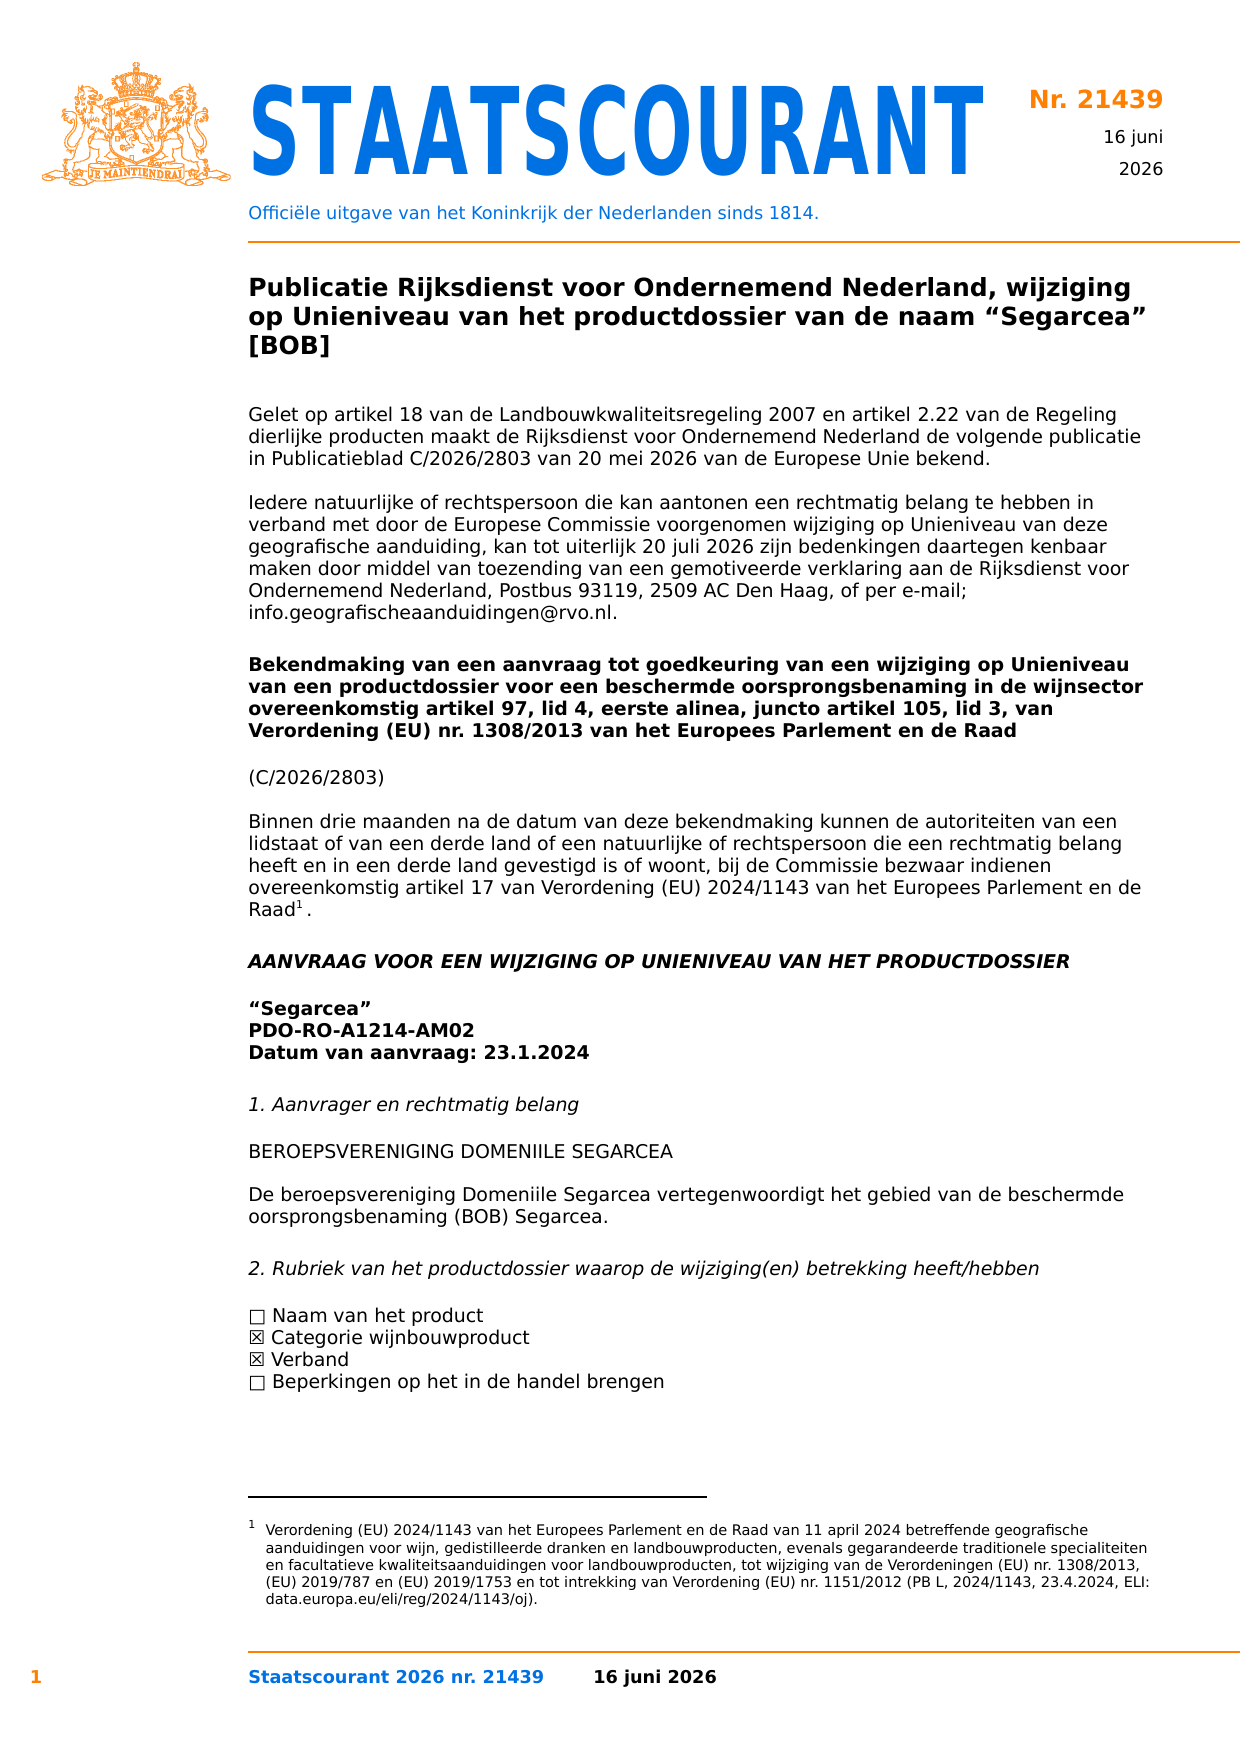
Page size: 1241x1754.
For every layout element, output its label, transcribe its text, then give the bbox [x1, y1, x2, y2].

text □ Beperkingen op het in de handel brengen [248, 1371, 1163, 1393]
subtitle Publicatie Rijksdienst voor Ondernemend Nederland, wijziging op Unieniveau van het productdossier van de naam “Segarcea” [BOB] [248, 273, 1163, 361]
table_header STAATSCOURANT [248, 62, 998, 203]
table_header [25, 62, 248, 241]
text ☒ Categorie wijnbouwproduct [248, 1327, 1163, 1349]
table_cell 2026 [998, 153, 1240, 203]
text □ Naam van het product [248, 1305, 1163, 1327]
text De beroepsvereniging Domeniile Segarcea vertegenwoordigt het gebied van de beschermde oorsprongsbenaming (BOB) Segarcea. [248, 1184, 1163, 1228]
text Verordening (EU) 2024/1143 van het Europees Parlement en de Raad van 11 april 2024 betreffende geografische aanduidingen voor wijn, gedistilleerde dranken en landbouwproducten, evenals gegarandeerde traditionele specialiteiten en facultatieve kwaliteitsaanduidingen voor landbouwproducten, tot wijziging van de Verordeningen (EU) nr. 1308/2013, (EU) 2019/787 en (EU) 2019/1753 en tot intrekking van Verordening (EU) nr. 1151/2012 (PB L, 2024/1143, 23.4.2024, ELI: data.europa.eu/eli/reg/2024/1143/oj). [248, 1518, 1163, 1608]
text PDO-RO-A1214-AM02 [248, 1019, 1163, 1042]
text Gelet op artikel 18 van de Landbouwkwaliteitsregeling 2007 en artikel 2.22 van de Regeling dierlijke producten maakt de Rijksdienst voor Ondernemend Nederland de volgende publicatie in Publicatieblad C/2026/2803 van 20 mei 2026 van de Europese Unie bekend. [248, 404, 1163, 470]
subtitle 2. Rubriek van het productdossier waarop de wijziging(en) betrekking heeft/hebben [248, 1258, 1163, 1280]
text BEROEPSVERENIGING DOMENIILE SEGARCEA [248, 1141, 1163, 1162]
text Datum van aanvraag: 23.1.2024 [248, 1042, 1163, 1063]
text (C/2026/2803) [248, 767, 1163, 789]
subtitle 1. Aanvrager en rechtmatig belang [248, 1093, 1163, 1116]
text Iedere natuurlijke of rechtspersoon die kan aantonen een rechtmatig belang te hebben in verband met door de Europese Commissie voorgenomen wijziging op Unieniveau van deze geografische aanduiding, kan tot uiterlijk 20 juli 2026 zijn bedenkingen daartegen kenbaar maken door middel van toezending van een gemotiveerde verklaring aan de Rijksdienst voor Ondernemend Nederland, Postbus 93119, 2509 AC Den Haag, of per e-mail; info.geografischeaanduidingen@rvo.nl. [248, 492, 1163, 624]
text ☒ Verband [248, 1349, 1163, 1371]
subtitle Bekendmaking van een aanvraag tot goedkeuring van een wijziging op Unieniveau van een productdossier voor een beschermde oorsprongsbenaming in de wijnsector overeenkomstig artikel 97, lid 4, eerste alinea, juncto artikel 105, lid 3, van Verordening (EU) nr. 1308/2013 van het Europees Parlement en de Raad [248, 654, 1163, 742]
subtitle AANVRAAG VOOR EEN WIJZIGING OP UNIENIVEAU VAN HET PRODUCTDOSSIER [248, 951, 1163, 973]
table_header Nr. 21439 [998, 62, 1240, 121]
table_cell 16 juni [998, 121, 1240, 153]
picture [41, 62, 231, 186]
text “Segarcea” [248, 998, 1163, 1019]
text Binnen drie maanden na de datum van deze bekendmaking kunnen de autoriteiten van een lidstaat of van een derde land of een natuurlijke of rechtspersoon die een rechtmatig belang heeft en in een derde land gevestigd is of woont, bij de Commissie bezwaar indienen overeenkomstig artikel 17 van Verordening (EU) 2024/1143 van het Europees Parlement en de Raad. [248, 811, 1163, 921]
table_cell Officiële uitgave van het Koninkrijk der Nederlanden sinds 1814. [248, 203, 1240, 241]
